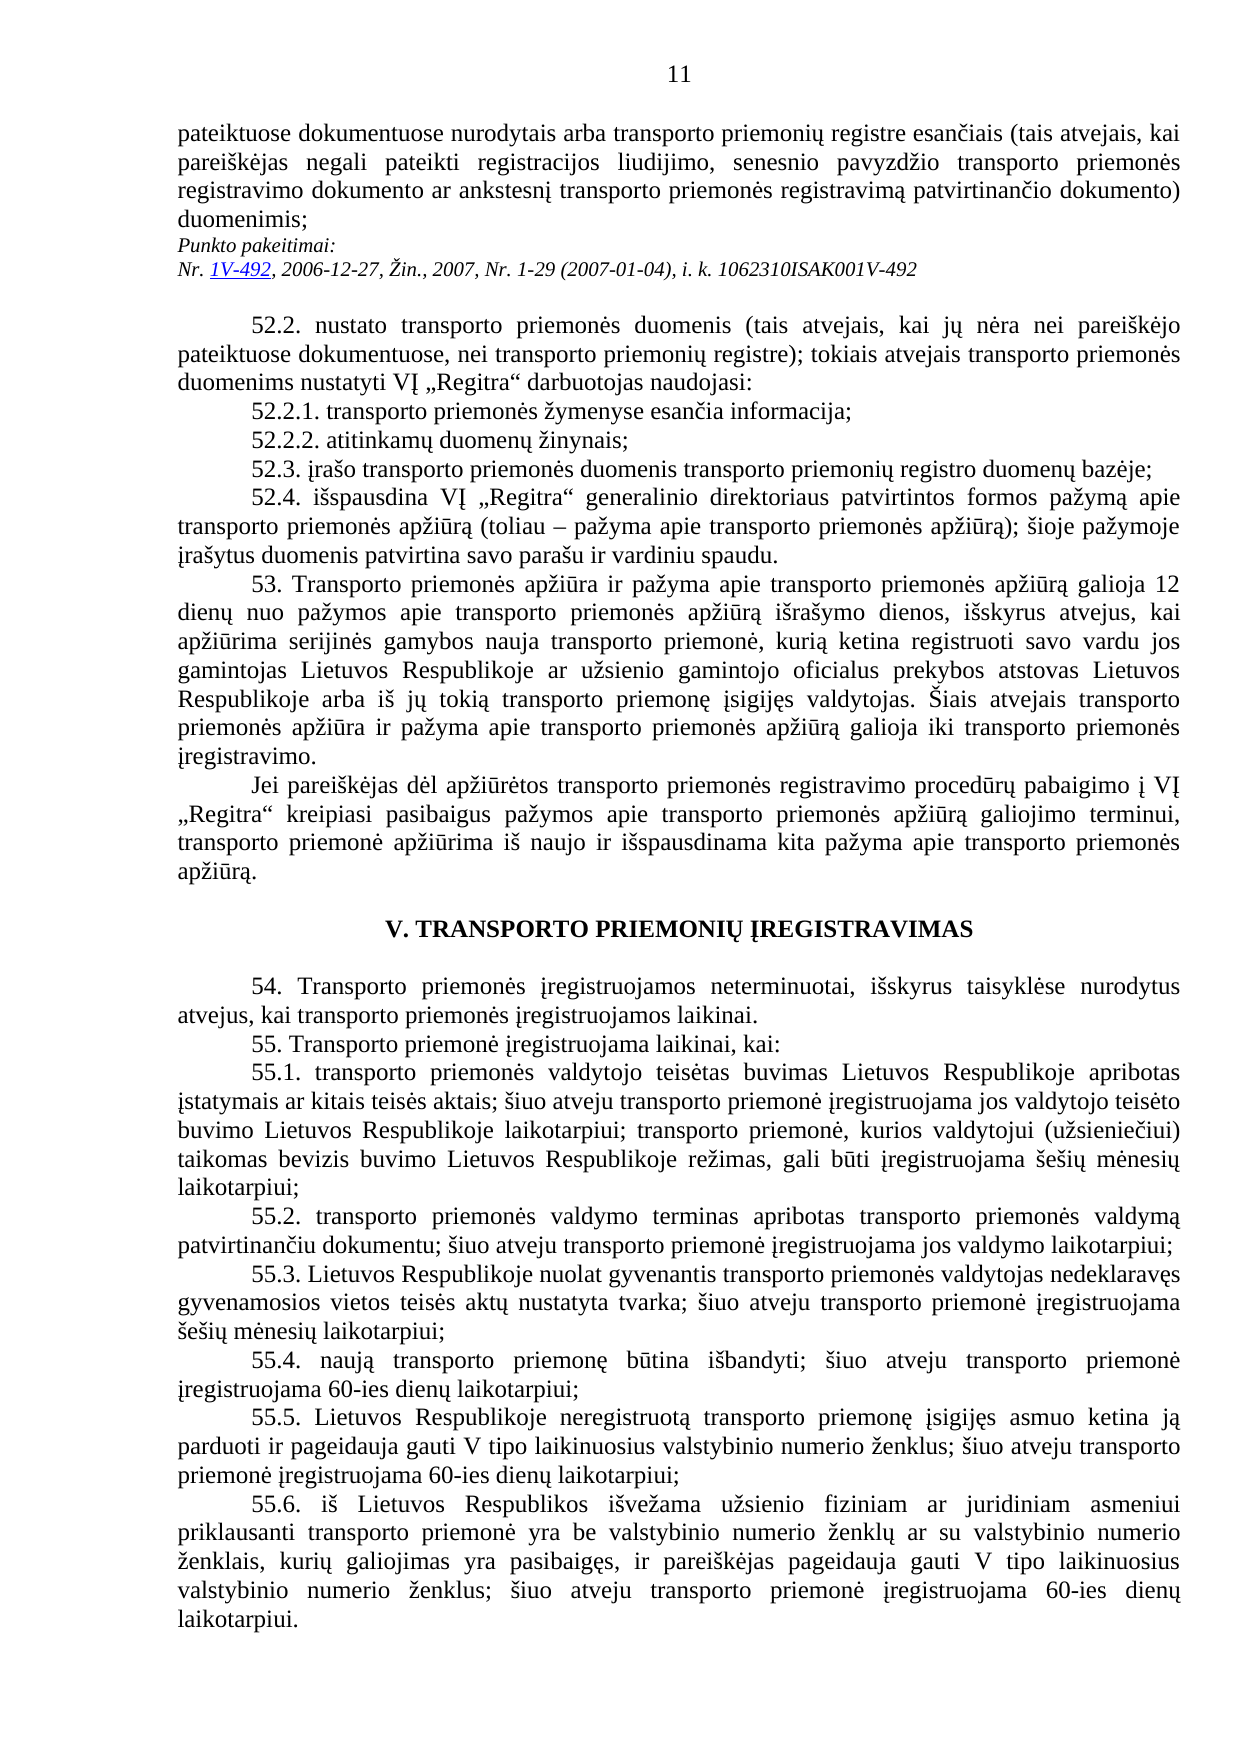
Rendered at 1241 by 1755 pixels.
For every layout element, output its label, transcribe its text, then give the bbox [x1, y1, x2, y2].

text Nr. 1V-492, 2006-12-27, Žin., 2007, Nr. 1-29 (2007-01-04), i. k. 1062310ISAK001V-492 [177, 257, 1181, 281]
text 53. Transporto priemonės apžiūra ir pažyma apie transporto priemonės apžiūrą galioja 12 dienų nuo pažymos apie transporto priemonės apžiūrą išrašymo dienos, išskyrus atvejus, kai apžiūrima serijinės gamybos nauja transporto priemonė, kurią ketina registruoti savo vardu jos gamintojas Lietuvos Respublikoje ar užsienio gamintojo oficialus prekybos atstovas Lietuvos Respublikoje arba iš jų tokią transporto priemonę įsigijęs valdytojas. Šiais atvejais transporto priemonės apžiūra ir pažyma apie transporto priemonės apžiūrą galioja iki transporto priemonės įregistravimo. [177, 569, 1181, 770]
text 55.5. Lietuvos Respublikoje neregistruotą transporto priemonę įsigijęs asmuo ketina ją parduoti ir pageidauja gauti V tipo laikinuosius valstybinio numerio ženklus; šiuo atveju transporto priemonė įregistruojama 60-ies dienų laikotarpiui; [177, 1402, 1181, 1489]
text 55.2. transporto priemonės valdymo terminas apribotas transporto priemonės valdymą patvirtinančiu dokumentu; šiuo atveju transporto priemonė įregistruojama jos valdymo laikotarpiui; [177, 1201, 1181, 1259]
text Punkto pakeitimai: [177, 233, 1181, 257]
text pateiktuose dokumentuose nurodytais arba transporto priemonių registre esančiais (tais atvejais, kai pareiškėjas negali pateikti registracijos liudijimo, senesnio pavyzdžio transporto priemonės registravimo dokumento ar ankstesnį transporto priemonės registravimą patvirtinančio dokumento) duomenimis; [177, 118, 1181, 233]
text 55. Transporto priemonė įregistruojama laikinai, kai: [177, 1029, 1181, 1057]
text Jei pareiškėjas dėl apžiūrėtos transporto priemonės registravimo procedūrų pabaigimo į VĮ „Regitra“ kreipiasi pasibaigus pažymos apie transporto priemonės apžiūrą galiojimo terminui, transporto priemonė apžiūrima iš naujo ir išspausdinama kita pažyma apie transporto priemonės apžiūrą. [177, 770, 1181, 885]
text 52.2.2. atitinkamų duomenų žinynais; [177, 425, 1181, 454]
text 55.1. transporto priemonės valdytojo teisėtas buvimas Lietuvos Respublikoje apribotas įstatymais ar kitais teisės aktais; šiuo atveju transporto priemonė įregistruojama jos valdytojo teisėto buvimo Lietuvos Respublikoje laikotarpiui; transporto priemonė, kurios valdytojui (užsieniečiui) taikomas bevizis buvimo Lietuvos Respublikoje režimas, gali būti įregistruojama šešių mėnesių laikotarpiui; [177, 1057, 1181, 1201]
text 55.3. Lietuvos Respublikoje nuolat gyvenantis transporto priemonės valdytojas nedeklaravęs gyvenamosios vietos teisės aktų nustatyta tvarka; šiuo atveju transporto priemonė įregistruojama šešių mėnesių laikotarpiui; [177, 1259, 1181, 1345]
text 55.4. naują transporto priemonę būtina išbandyti; šiuo atveju transporto priemonė įregistruojama 60-ies dienų laikotarpiui; [177, 1345, 1181, 1402]
text V. TRANSPORTO PRIEMONIŲ ĮREGISTRAVIMAS [177, 914, 1181, 942]
text 55.6. iš Lietuvos Respublikos išvežama užsienio fiziniam ar juridiniam asmeniui priklausanti transporto priemonė yra be valstybinio numerio ženklų ar su valstybinio numerio ženklais, kurių galiojimas yra pasibaigęs, ir pareiškėjas pageidauja gauti V tipo laikinuosius valstybinio numerio ženklus; šiuo atveju transporto priemonė įregistruojama 60-ies dienų laikotarpiui. [177, 1489, 1181, 1632]
text 52.2. nustato transporto priemonės duomenis (tais atvejais, kai jų nėra nei pareiškėjo pateiktuose dokumentuose, nei transporto priemonių registre); tokiais atvejais transporto priemonės duomenims nustatyti VĮ „Regitra“ darbuotojas naudojasi: [177, 310, 1181, 396]
text 52.3. įrašo transporto priemonės duomenis transporto priemonių registro duomenų bazėje; [177, 454, 1181, 482]
text 52.2.1. transporto priemonės žymenyse esančia informacija; [177, 396, 1181, 425]
text 52.4. išspausdina VĮ „Regitra“ generalinio direktoriaus patvirtintos formos pažymą apie transporto priemonės apžiūrą (toliau – pažyma apie transporto priemonės apžiūrą); šioje pažymoje įrašytus duomenis patvirtina savo parašu ir vardiniu spaudu. [177, 482, 1181, 569]
text 54. Transporto priemonės įregistruojamos neterminuotai, išskyrus taisyklėse nurodytus atvejus, kai transporto priemonės įregistruojamos laikinai. [177, 971, 1181, 1029]
